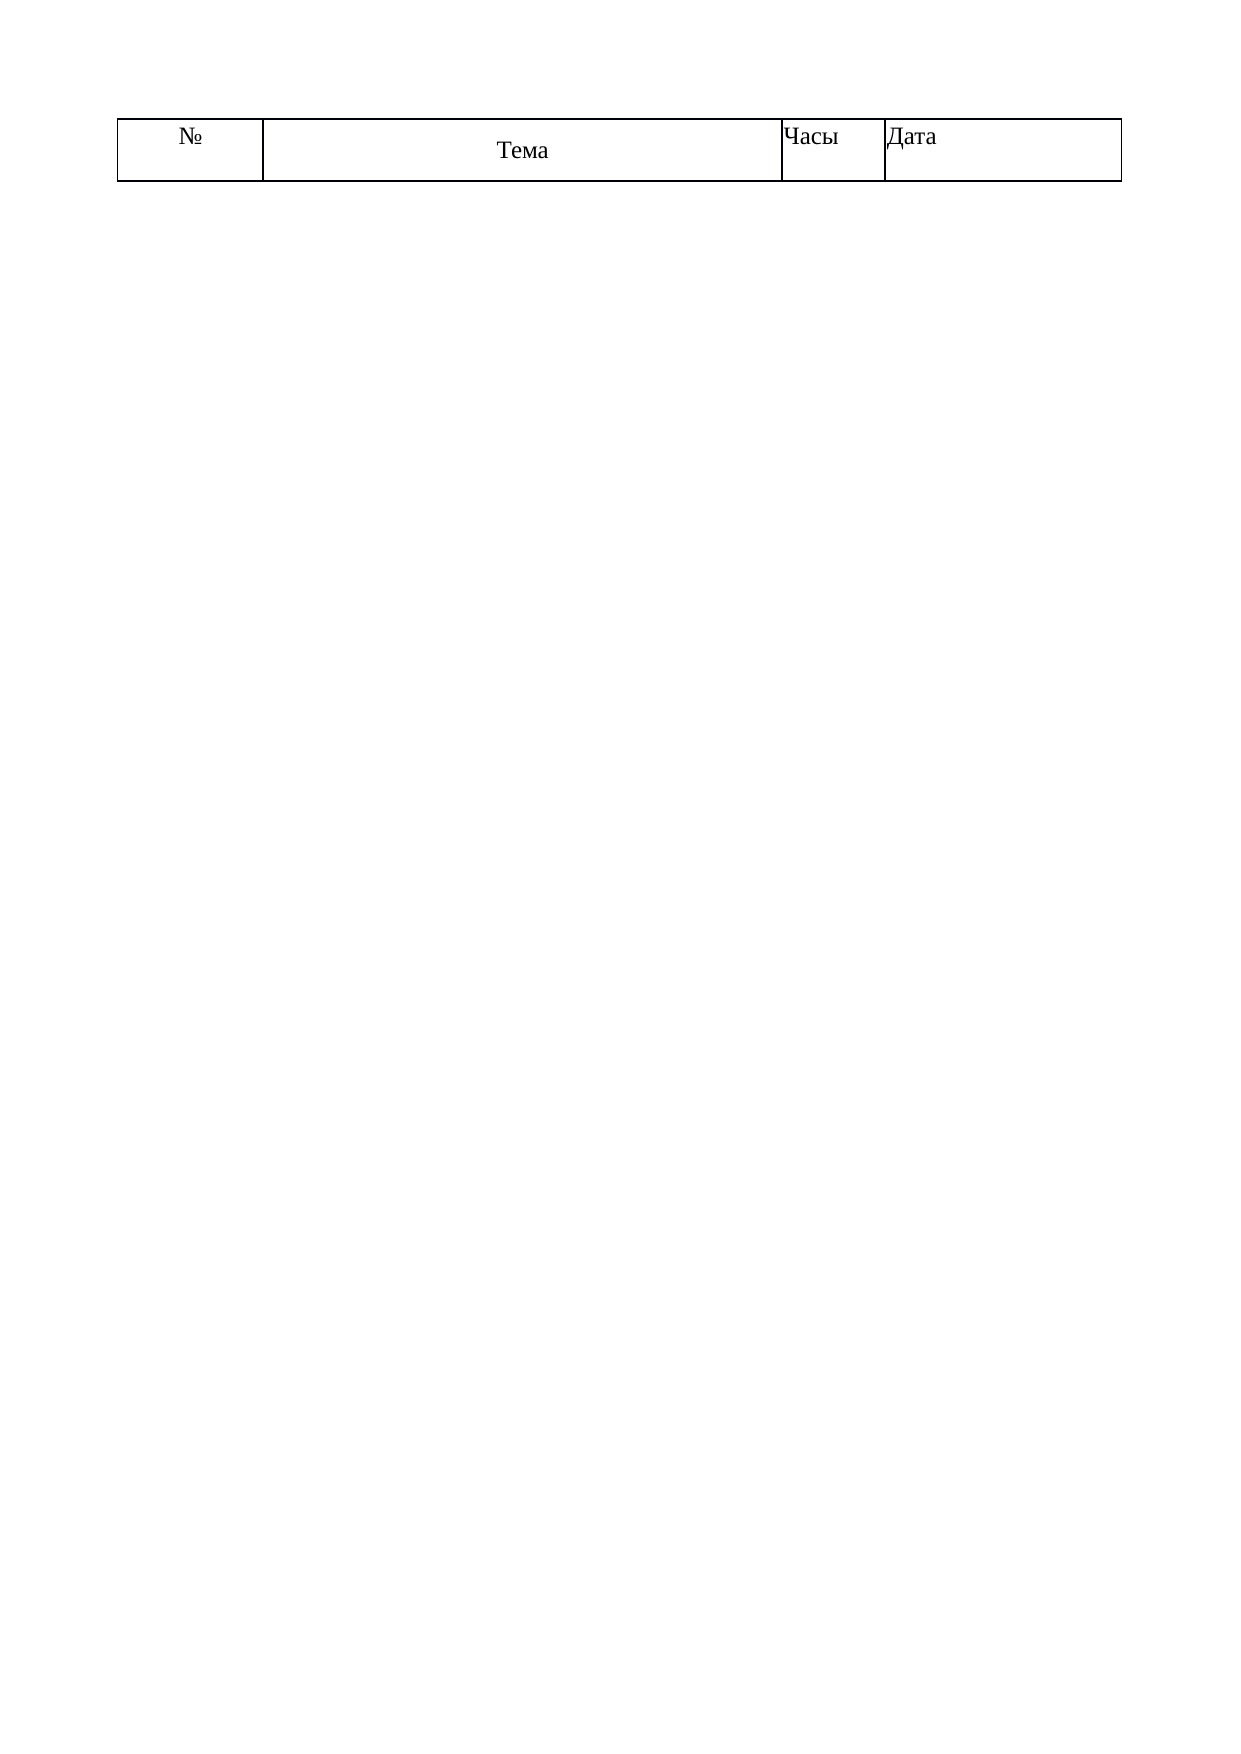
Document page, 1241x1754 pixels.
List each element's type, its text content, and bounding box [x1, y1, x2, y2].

table_header Часы [783, 120, 884, 180]
table_header Дата [886, 120, 1121, 180]
table_header № [118, 120, 262, 180]
table_header Тема [264, 120, 781, 180]
